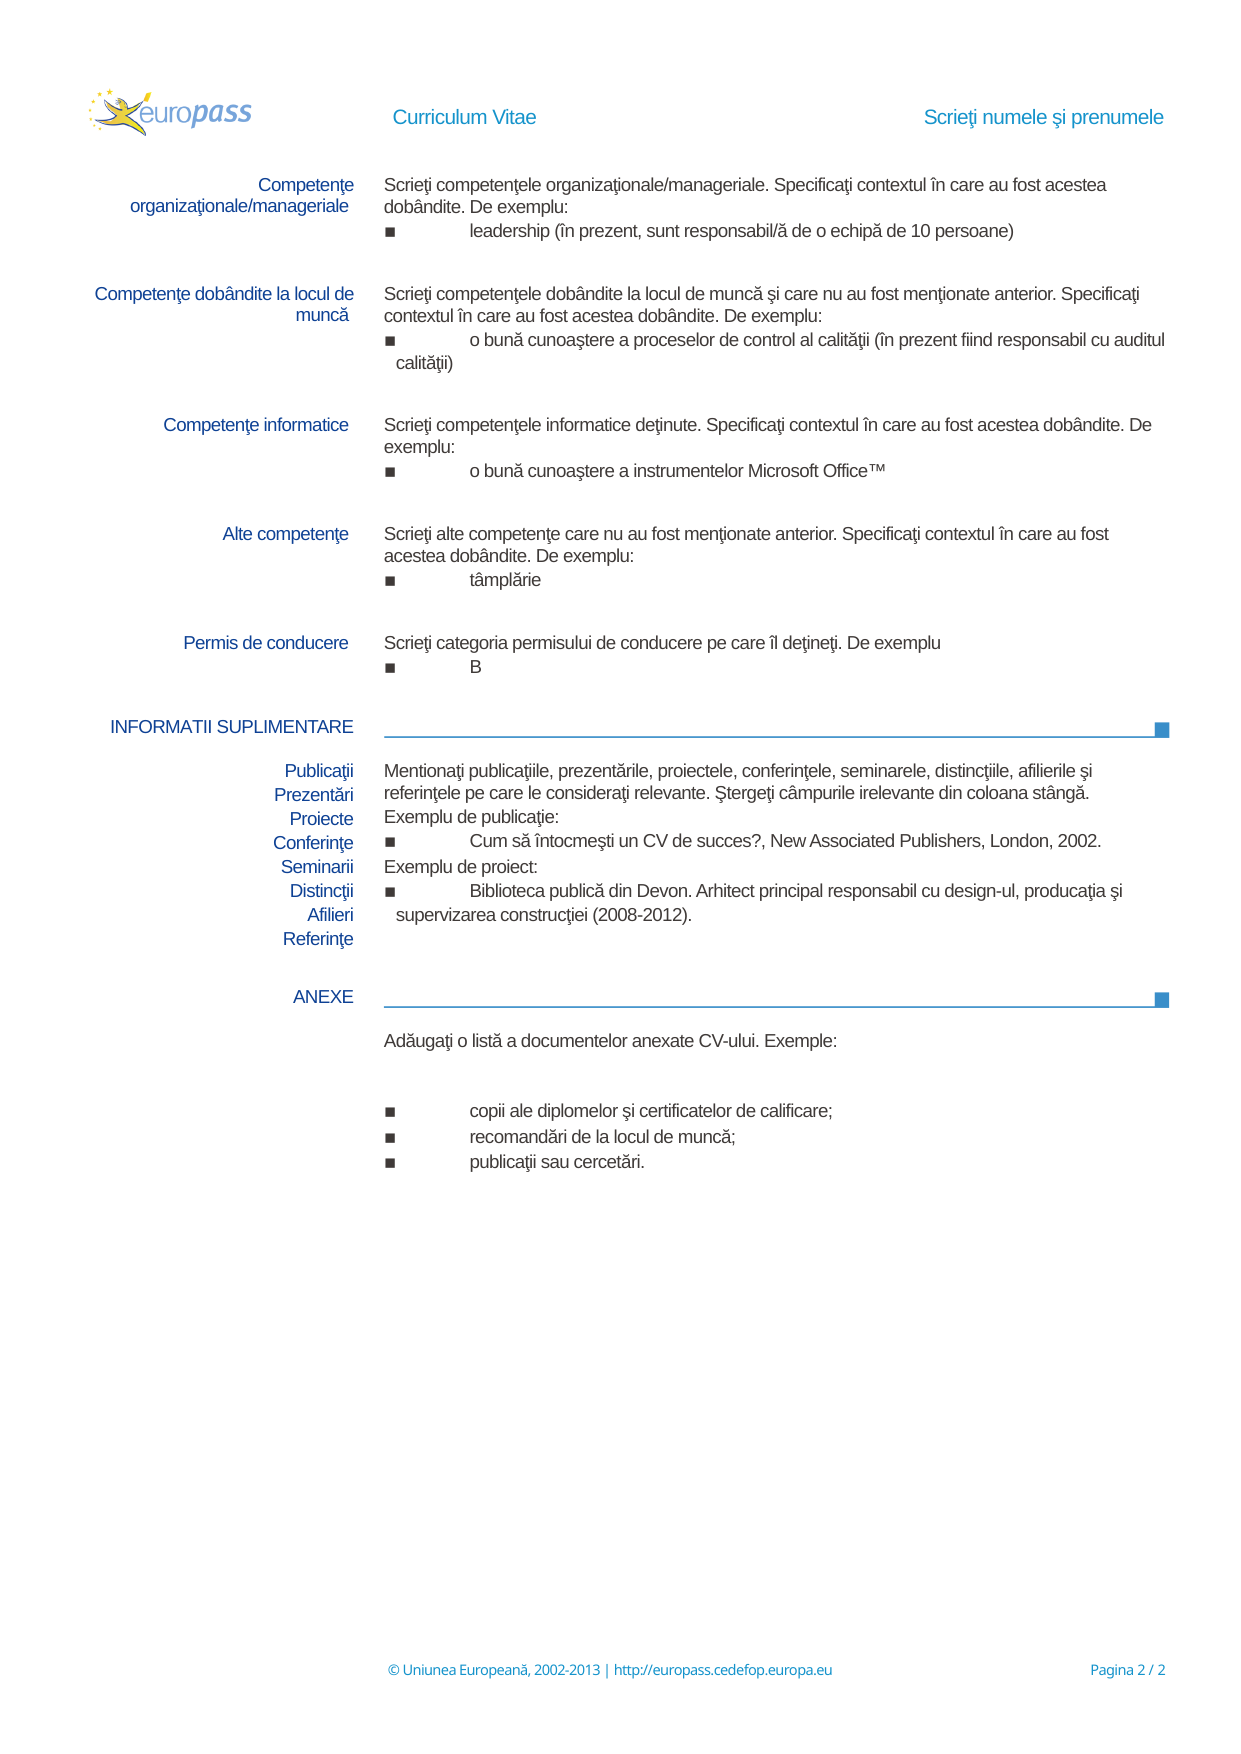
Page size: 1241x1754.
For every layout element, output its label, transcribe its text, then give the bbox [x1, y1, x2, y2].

table_header INFORMAΤII SUPLIMENTARE [89, 716, 384, 737]
table_header [384, 986, 1169, 992]
table_header Competenţe organizaţionale/manageriale [89, 171, 384, 243]
table_header [384, 716, 1169, 722]
table_header Scrieţi competenţele dobândite la locul de muncă şi care nu au fost menţionate anterior. Specificaţi contextul în care au fost acestea dobândite. De exemplu: o bună cunoaştere a proceselor de control al calităţii (în prezent fiind responsabil cu auditul calităţii) [384, 280, 1169, 373]
table_header Scrieţi alte competenţe care nu au fost menţionate anterior. Specificaţi contextul în care au fost acestea dobândite. De exemplu: tâmplărie [384, 520, 1169, 592]
table_header Competenţe dobândite la locul de muncă [89, 280, 384, 373]
table_header Adăugaţi o listă a documentelor anexate CV-ului. Exemple: copii ale diplomelor şi certificatelor de calificare; recomandări de la locul de muncă; publicaţii sau cercetări. [384, 1027, 1169, 1174]
table_header Publicaţii Prezentări Proiecte Conferinţe Seminarii Distincţii Afilieri Referinţe [89, 757, 384, 949]
table_header Permis de conducere [89, 629, 384, 679]
table_header Scrieţi competenţele organizaţionale/manageriale. Specificaţi contextul în care au fost acestea dobândite. De exemplu: leadership (în prezent, sunt responsabil/ă de o echipă de 10 persoane) [384, 171, 1169, 243]
picture [88, 88, 252, 136]
table_header [89, 1027, 384, 1174]
table_header Alte competenţe [89, 520, 384, 592]
picture [384, 722, 1170, 738]
picture [383, 992, 1170, 1008]
table_header Scrieţi categoria permisului de conducere pe care îl deţineţi. De exemplu B [384, 629, 1169, 679]
table_header ANEXE [89, 986, 384, 1007]
table_header Competenţe informatice [89, 411, 384, 482]
table_header Mentionaţi publicaţiile, prezentările, proiectele, conferinţele, seminarele, distincţiile, afilierile şi referinţele pe care le consideraţi relevante. Ştergeţi câmpurile irelevante din coloana stângă. Exemplu de publicaţie: Cum să întocmeşti un CV de succes?, New Associated Publishers, London, 2002. Exemplu de proiect: Biblioteca publică din Devon. Arhitect principal responsabil cu design-ul, producaţia şi supervizarea construcţiei (2008-2012). [384, 757, 1169, 949]
table_header Scrieţi competenţele informatice deţinute. Specificaţi contextul în care au fost acestea dobândite. De exemplu: o bună cunoaştere a instrumentelor Microsoft Office™ [384, 411, 1169, 482]
